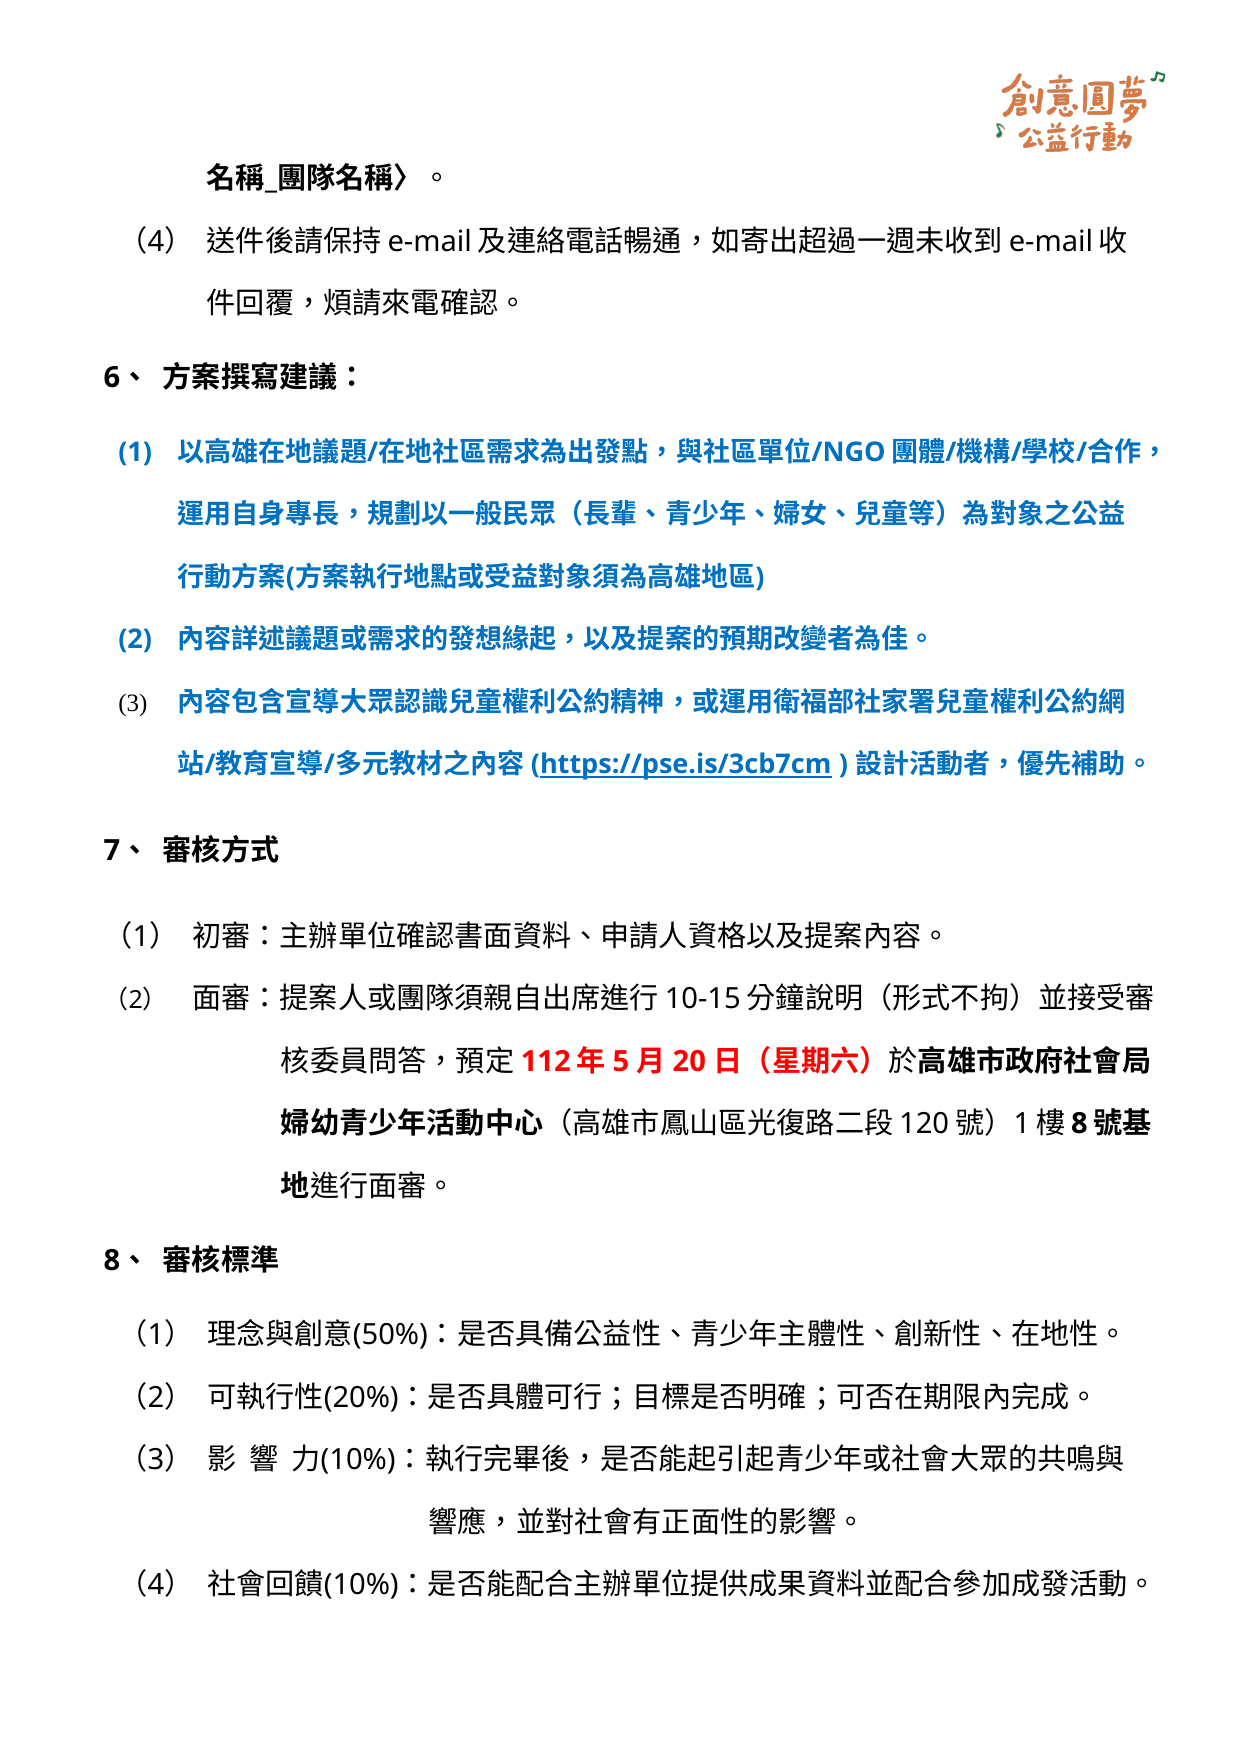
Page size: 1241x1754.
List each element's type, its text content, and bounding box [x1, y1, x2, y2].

list 方案撰寫建議： [103, 333, 1152, 396]
list 內容包含宣導大眾認識兒童權利公約精神，或運用衛福部社家署兒童權利公約網站/教育宣導/多元教材之內容 (https://pse.is/3cb7cm ) 設計活動者，優先補助。 [118, 658, 1152, 783]
list 理念與創意(50%)：是否具備公益性、青少年主體性、創新性、在地性。 [118, 1290, 1166, 1353]
list 可執行性(20%)：是否具體可行；目標是否明確；可否在期限內完成。 [118, 1353, 1152, 1415]
list 審核方式 [103, 806, 1122, 868]
list 名稱_團隊名稱〉。 [118, 134, 1166, 197]
list 送件後請保持e-mail及連絡電話暢通，如寄出超過一週未收到e-mail收件回覆，煩請來電確認。 [118, 197, 1137, 322]
list 以高雄在地議題/在地社區需求為出發點，與社區單位/NGO團體/機構/學校/合作，運用自身專長，規劃以一般民眾（長輩、青少年、婦女、兒童等）為對象之公益行動方案(方案執行地點或受益對象須為高雄地區) [118, 408, 1152, 595]
list 社會回饋(10%)：是否能配合主辦單位提供成果資料並配合參加成發活動。 [118, 1540, 1181, 1603]
list 內容詳述議題或需求的發想緣起，以及提案的預期改變者為佳。 [118, 595, 1152, 658]
list 面審：提案人或團隊須親自出席進行10-15分鐘說明（形式不拘）並接受審核委員問答，預定 112年 5 月 20 日（星期六）於高雄市政府社會局婦幼青少年活動中心（高雄市鳳山區光復路二段120號）1樓8號基地進行面審。 [103, 954, 1166, 1204]
list 審核標準 [103, 1216, 1122, 1278]
list 初審：主辦單位確認書面資料、申請人資格以及提案內容。 [103, 892, 1122, 954]
list 影 響 力(10%)：執行完畢後，是否能起引起青少年或社會大眾的共鳴與響應，並對社會有正面性的影響。 [118, 1415, 1137, 1540]
